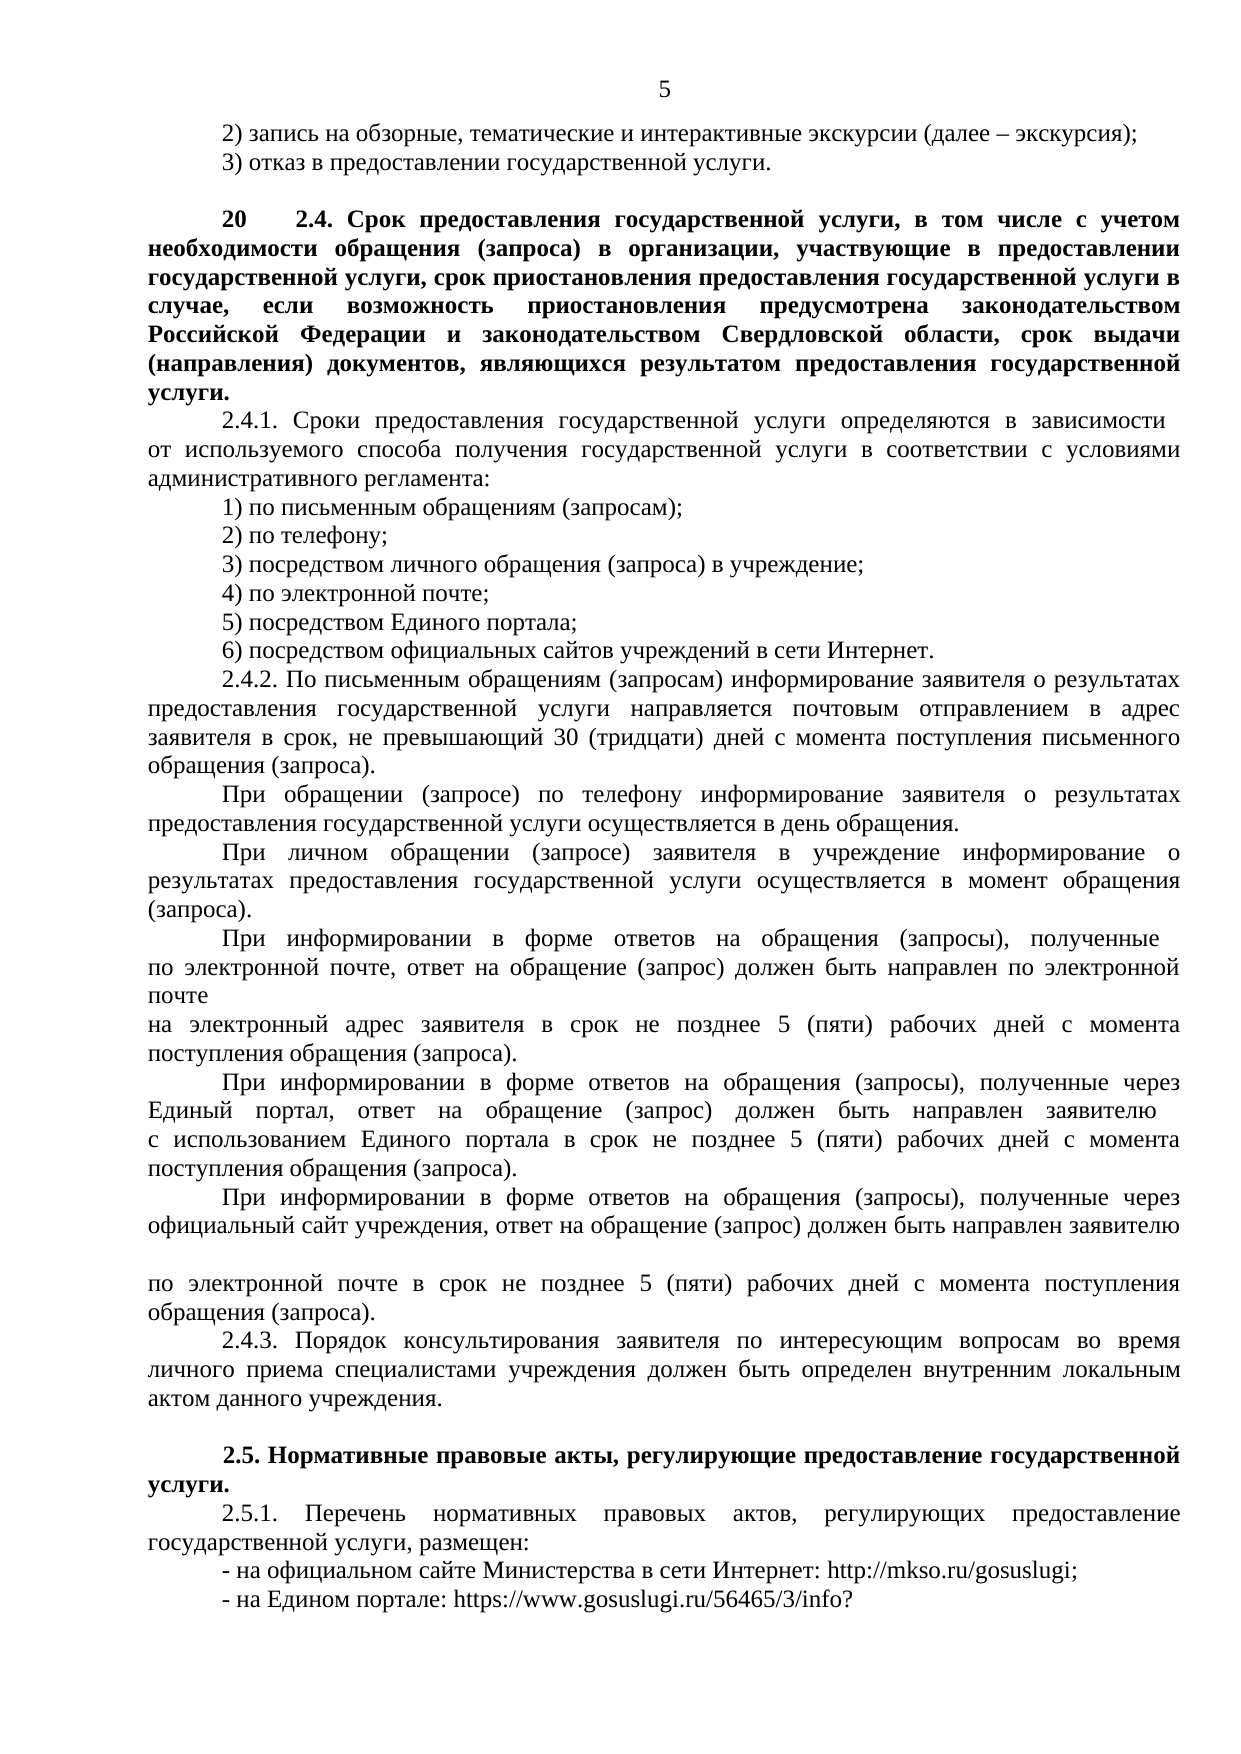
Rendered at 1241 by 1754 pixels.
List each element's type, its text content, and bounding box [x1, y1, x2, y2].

text 2) по телефону; [148, 521, 1181, 549]
text 3) отказ в предоставлении государственной услуги. [148, 147, 1181, 176]
text 6) посредством официальных сайтов учреждений в сети Интернет. [148, 636, 1181, 664]
text 1) по письменным обращениям (запросам); [148, 492, 1181, 521]
text - на Едином портале: https://www.gosuslugi.ru/56465/3/info? [148, 1584, 1181, 1613]
text 2.4.1. Сроки предоставления государственной услуги определяются в зависимости от используемого способа получения государственной услуги в соответствии с условиями административного регламента: [148, 406, 1181, 492]
text При информировании в форме ответов на обращения (запросы), полученные по электронной почте, ответ на обращение (запрос) должен быть направлен по электронной почте на электронный адрес заявителя в срок не позднее 5 (пяти) рабочих дней с момента поступления обращения (запроса). [148, 923, 1181, 1067]
text При обращении (запросе) по телефону информирование заявителя о результатах предоставления государственной услуги осуществляется в день обращения. [148, 779, 1181, 837]
text При информировании в форме ответов на обращения (запросы), полученные через официальный сайт учреждения, ответ на обращение (запрос) должен быть направлен заявителю по электронной почте в срок не позднее 5 (пяти) рабочих дней с момента поступления обращения (запроса). [148, 1182, 1181, 1326]
text 2) запись на обзорные, тематические и интерактивные экскурсии (далее – экскурсия); [148, 118, 1181, 147]
text При личном обращении (запросе) заявителя в учреждение информирование о результатах предоставления государственной услуги осуществляется в момент обращения (запроса). [148, 837, 1181, 923]
text 2.5. Нормативные правовые акты, регулирующие предоставление государственной услуги. [148, 1441, 1181, 1498]
text 2.4.2. По письменным обращениям (запросам) информирование заявителя о результатах предоставления государственной услуги направляется почтовым отправлением в адрес заявителя в срок, не превышающий 30 (тридцати) дней с момента поступления письменного обращения (запроса). [148, 664, 1181, 779]
text 3) посредством личного обращения (запроса) в учреждение; [148, 549, 1181, 578]
text 2.4.3. Порядок консультирования заявителя по интересующим вопросам во время личного приема специалистами учреждения должен быть определен внутренним локальным актом данного учреждения. [148, 1326, 1181, 1412]
text 2.5.1. Перечень нормативных правовых актов, регулирующих предоставление государственной услуги, размещен: [148, 1498, 1181, 1556]
text При информировании в форме ответов на обращения (запросы), полученные через Единый портал, ответ на обращение (запрос) должен быть направлен заявителю с использованием Единого портала в срок не позднее 5 (пяти) рабочих дней с момента поступления обращения (запроса). [148, 1067, 1181, 1182]
text - на официальном сайте Министерства в сети Интернет: http://mkso.ru/gosuslugi; [148, 1556, 1181, 1584]
text 4) по электронной почте; [148, 578, 1181, 607]
subtitle 2.4. Срок предоставления государственной услуги, в том числе с учетом необходимости обращения (запроса) в организации, участвующие в предоставлении государственной услуги, срок приостановления предоставления государственной услуги в случае, если возможность приостановления предусмотрена законодательством Российской Федерации и законодательством Свердловской области, срок выдачи (направления) документов, являющихся результатом предоставления государственной услуги. [148, 204, 1181, 406]
text 5) посредством Единого портала; [148, 607, 1181, 636]
